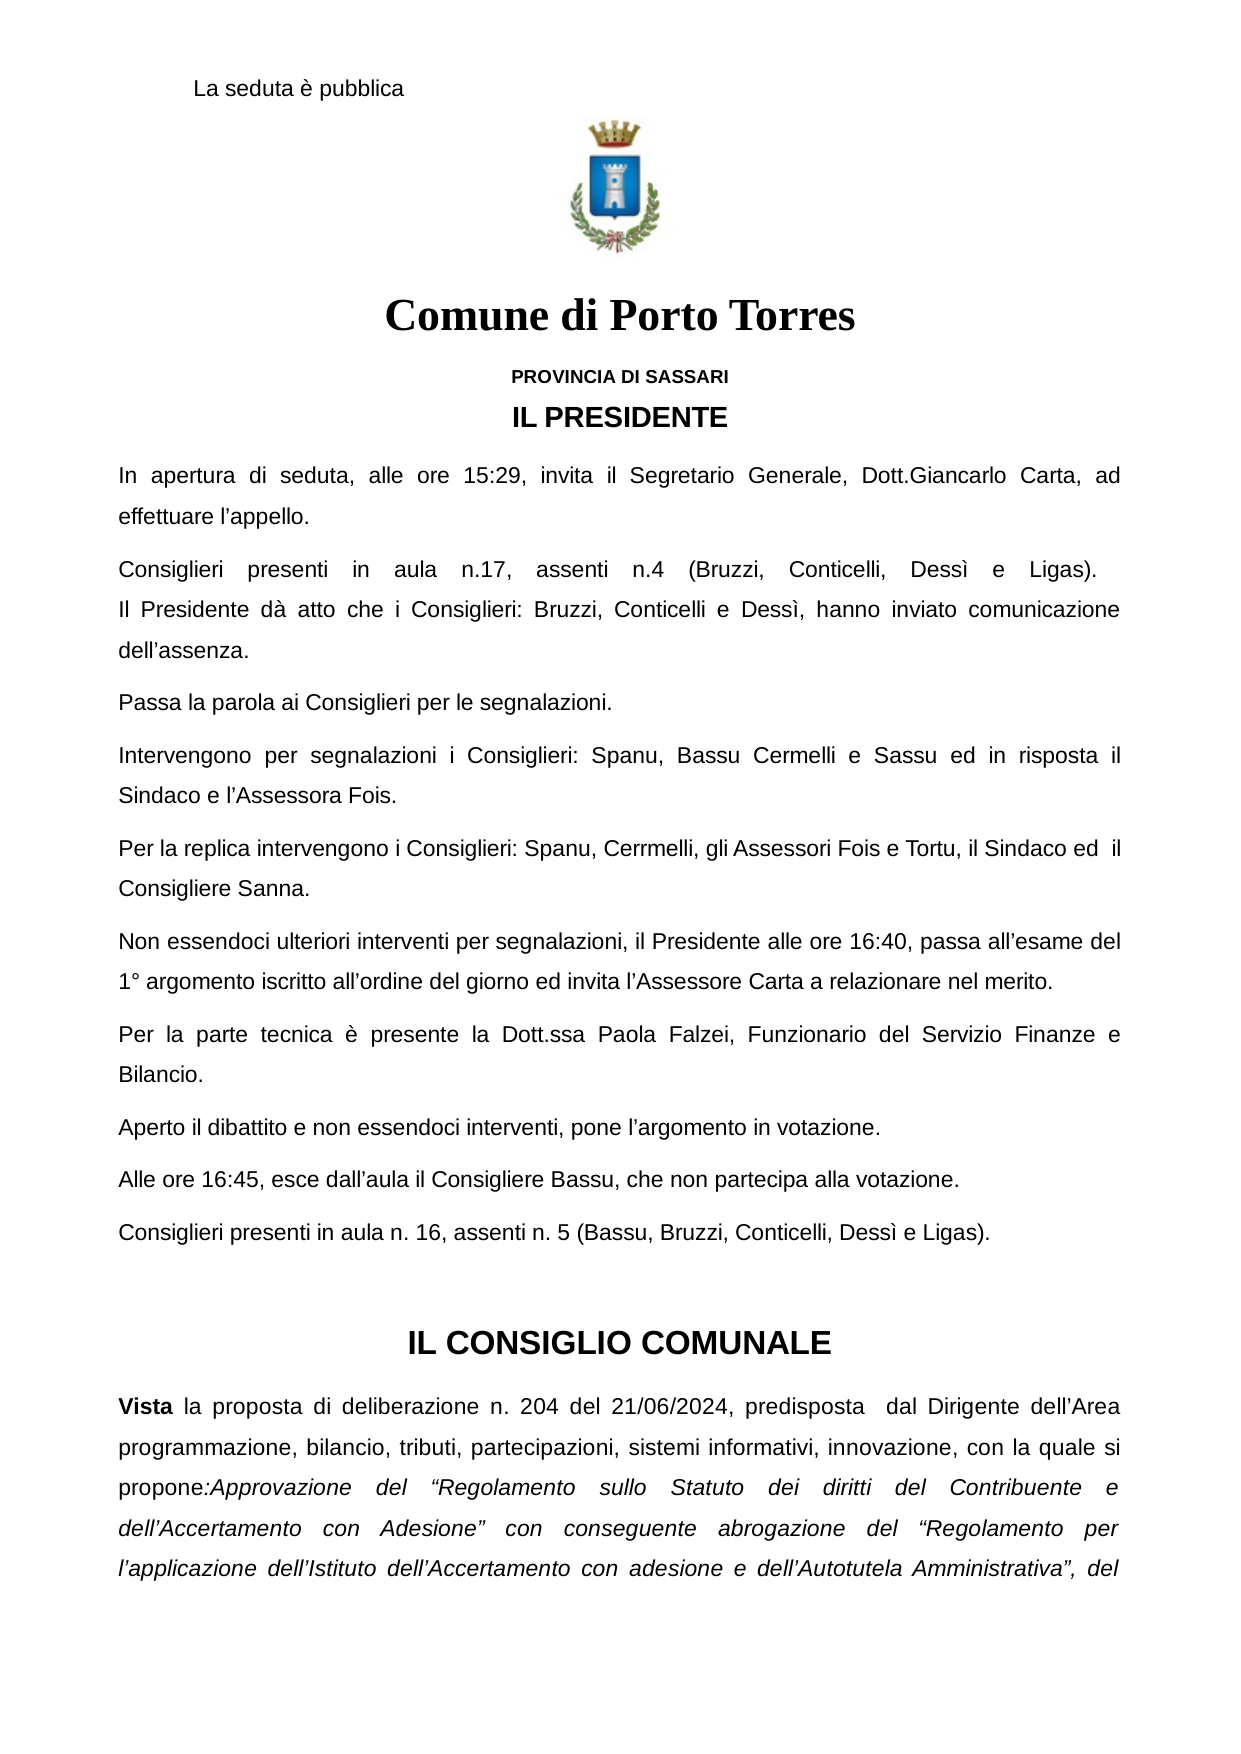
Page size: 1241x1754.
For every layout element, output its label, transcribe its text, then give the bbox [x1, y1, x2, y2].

subtitle IL CONSIGLIO COMUNALE [118, 1323, 1122, 1361]
subtitle Comune di Porto Torres [118, 287, 1122, 340]
text Intervengono per segnalazioni i Consiglieri: Spanu, Bassu Cermelli e Sassu ed in risposta il Sindaco e l’Assessora Fois. [118, 741, 1122, 809]
list La seduta è pubblica [156, 74, 1122, 101]
text Passa la parola ai Consiglieri per le segnalazioni. [118, 688, 1122, 716]
text Vista la proposta di deliberazione n. 204 del 21/06/2024, predisposta dal Dirigente dell’Area programmazione, bilancio, tributi, partecipazioni, sistemi informativi, innovazione, con la quale si propone:Approvazione del “Regolamento sullo Statuto dei diritti del Contribuente e dell’Accertamento con Adesione” con conseguente abrogazione del “Regolamento per l’applicazione dell’Istituto dell’Accertamento con adesione e dell’Autotutela Amministrativa”, del [118, 1392, 1122, 1582]
text PROVINCIA DI SASSARI [118, 366, 1122, 388]
text Non essendoci ulteriori interventi per segnalazioni, il Presidente alle ore 16:40, passa all’esame del 1° argomento iscritto all’ordine del giorno ed invita l’Assessore Carta a relazionare nel merito. [118, 927, 1122, 995]
text In apertura di seduta, alle ore 15:29, invita il Segretario Generale, Dott.Giancarlo Carta, ad effettuare l’appello. [118, 462, 1122, 529]
text Consiglieri presenti in aula n.17, assenti n.4 (Bruzzi, Conticelli, Dessì e Ligas). Il Presidente dà atto che i Consiglieri: Bruzzi, Conticelli e Dessì, hanno inviato comunicazione dell’assenza. [118, 555, 1122, 663]
text Per la parte tecnica è presente la Dott.ssa Paola Falzei, Funzionario del Servizio Finanze e Bilancio. [118, 1020, 1122, 1088]
text Aperto il dibattito e non essendoci interventi, pone l’argomento in votazione. [118, 1113, 1122, 1140]
text Per la replica intervengono i Consiglieri: Spanu, Cerrmelli, gli Assessori Fois e Tortu, il Sindaco ed il Consigliere Sanna. [118, 834, 1122, 902]
text IL PRESIDENTE [118, 400, 1122, 433]
picture [549, 116, 679, 260]
text Consiglieri presenti in aula n. 16, assenti n. 5 (Bassu, Bruzzi, Conticelli, Dessì e Ligas). [118, 1218, 1122, 1245]
text Alle ore 16:45, esce dall’aula il Consigliere Bassu, che non partecipa alla votazione. [118, 1165, 1122, 1192]
